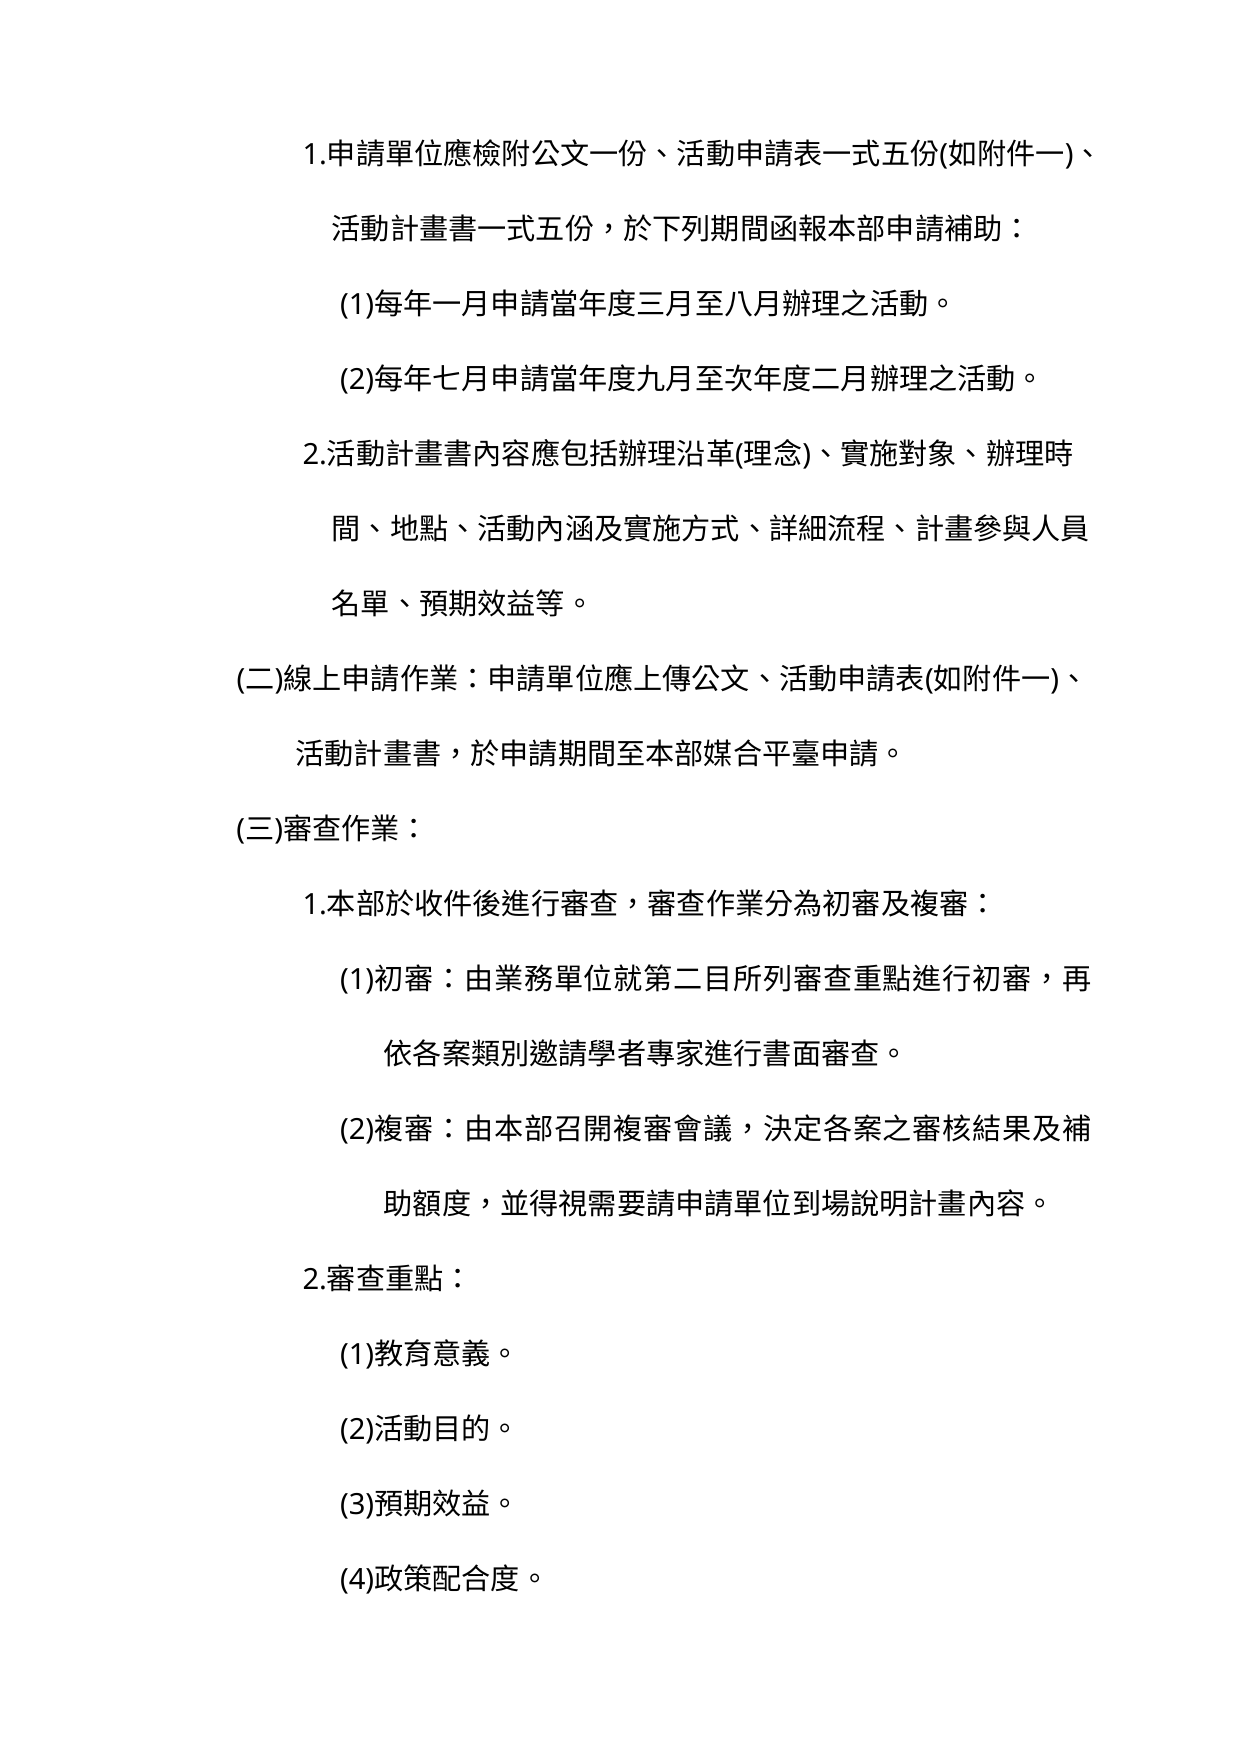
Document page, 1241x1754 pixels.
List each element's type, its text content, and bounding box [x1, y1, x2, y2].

text (1)每年一月申請當年度三月至八月辦理之活動。 [340, 258, 1092, 333]
text (2)活動目的。 [340, 1383, 1092, 1458]
text (1)教育意義。 [340, 1308, 1092, 1383]
text 2.活動計畫書內容應包括辦理沿革(理念)、實施對象、辦理時間、地點、活動內涵及實施方式、詳細流程、計畫參與人員名單、預期效益等。 [302, 408, 1092, 633]
text 2.審查重點： [302, 1233, 1092, 1308]
text 1.本部於收件後進行審查，審查作業分為初審及複審： [302, 858, 1092, 933]
text (4)政策配合度。 [340, 1533, 1092, 1608]
text 1.申請單位應檢附公文一份、活動申請表一式五份(如附件一)、活動計畫書一式五份，於下列期間函報本部申請補助： [302, 108, 1092, 258]
text (二)線上申請作業：申請單位應上傳公文、活動申請表(如附件一)、活動計畫書，於申請期間至本部媒合平臺申請。 [236, 633, 1092, 783]
text (三)審查作業： [177, 783, 1092, 858]
text (3)預期效益。 [340, 1458, 1092, 1533]
text (2)每年七月申請當年度九月至次年度二月辦理之活動。 [340, 333, 1092, 408]
text (1)初審：由業務單位就第二目所列審查重點進行初審，再依各案類別邀請學者專家進行書面審查。 [340, 933, 1092, 1083]
text (2)複審：由本部召開複審會議，決定各案之審核結果及補助額度，並得視需要請申請單位到場說明計畫內容。 [340, 1083, 1092, 1233]
